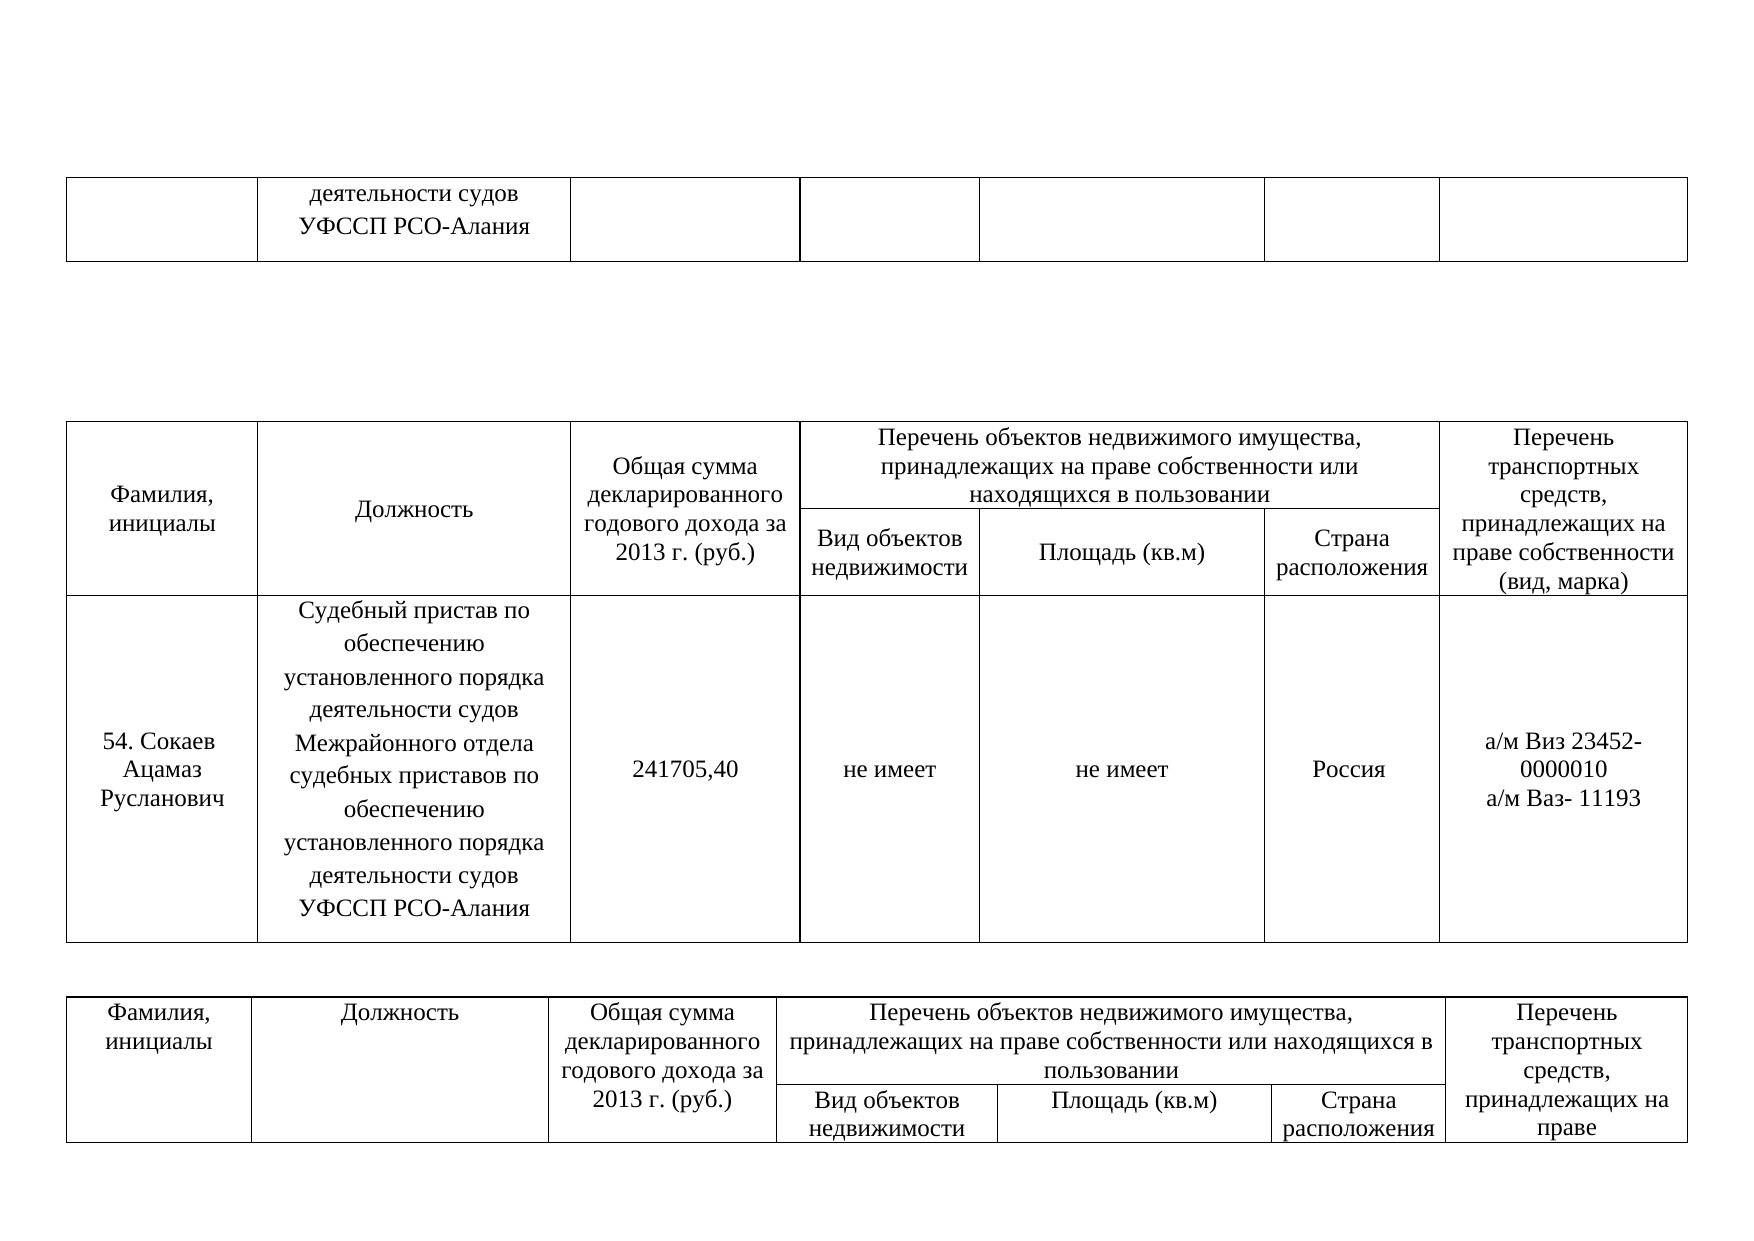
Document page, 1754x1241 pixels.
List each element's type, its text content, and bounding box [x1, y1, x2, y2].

table_cell [1440, 178, 1687, 261]
table_header Перечень транспортных средств, принадлежащих на праве собственности (вид, марка) [1440, 422, 1687, 594]
table_cell Страна расположения [1272, 1085, 1445, 1142]
table_cell Площадь (кв.м) [980, 509, 1264, 594]
table_header Перечень объектов недвижимого имущества, принадлежащих на праве собственности или находящихся в пользовании [777, 998, 1445, 1084]
table_cell [980, 178, 1264, 261]
table_header Общая сумма декларированного годового дохода за 2013 г. (руб.) [571, 422, 799, 594]
table_cell не имеет [980, 596, 1264, 942]
table_header Должность [258, 422, 570, 594]
table_cell деятельности судов УФССП РСО-Алания [258, 178, 570, 261]
table_cell [67, 178, 257, 261]
table_header Общая сумма декларированного годового дохода за 2013 г. (руб.) [549, 998, 776, 1142]
table_cell [1265, 178, 1439, 261]
table_cell а/м Виз 23452-0000010 а/м Ваз- 11193 [1440, 596, 1687, 942]
table_cell Вид объектов недвижимости [801, 509, 979, 594]
table_cell 241705,40 [571, 596, 799, 942]
table_cell не имеет [801, 596, 979, 942]
table_header Должность [252, 998, 548, 1142]
table_cell [571, 178, 799, 261]
table_cell Страна расположения [1265, 509, 1439, 594]
table_header Перечень объектов недвижимого имущества, принадлежащих на праве собственности или находящихся в пользовании [801, 422, 1439, 508]
table_header Фамилия, инициалы [67, 998, 251, 1142]
table_cell Россия [1265, 596, 1439, 942]
table_cell [801, 178, 979, 261]
table_header Фамилия, инициалы [67, 422, 257, 594]
table_cell Вид объектов недвижимости [777, 1085, 997, 1142]
table_header Перечень транспортных средств, принадлежащих на праве собственности (вид, марка) [1446, 998, 1687, 1142]
table_cell Судебный пристав по обеспечению установленного порядка деятельности судов Межрайонного отдела судебных приставов по обеспечению установленного порядка деятельности судов УФССП РСО-Алания [258, 596, 570, 942]
table_cell 54. Сокаев Ацамаз Русланович [67, 596, 257, 942]
table_cell Площадь (кв.м) [998, 1085, 1271, 1142]
